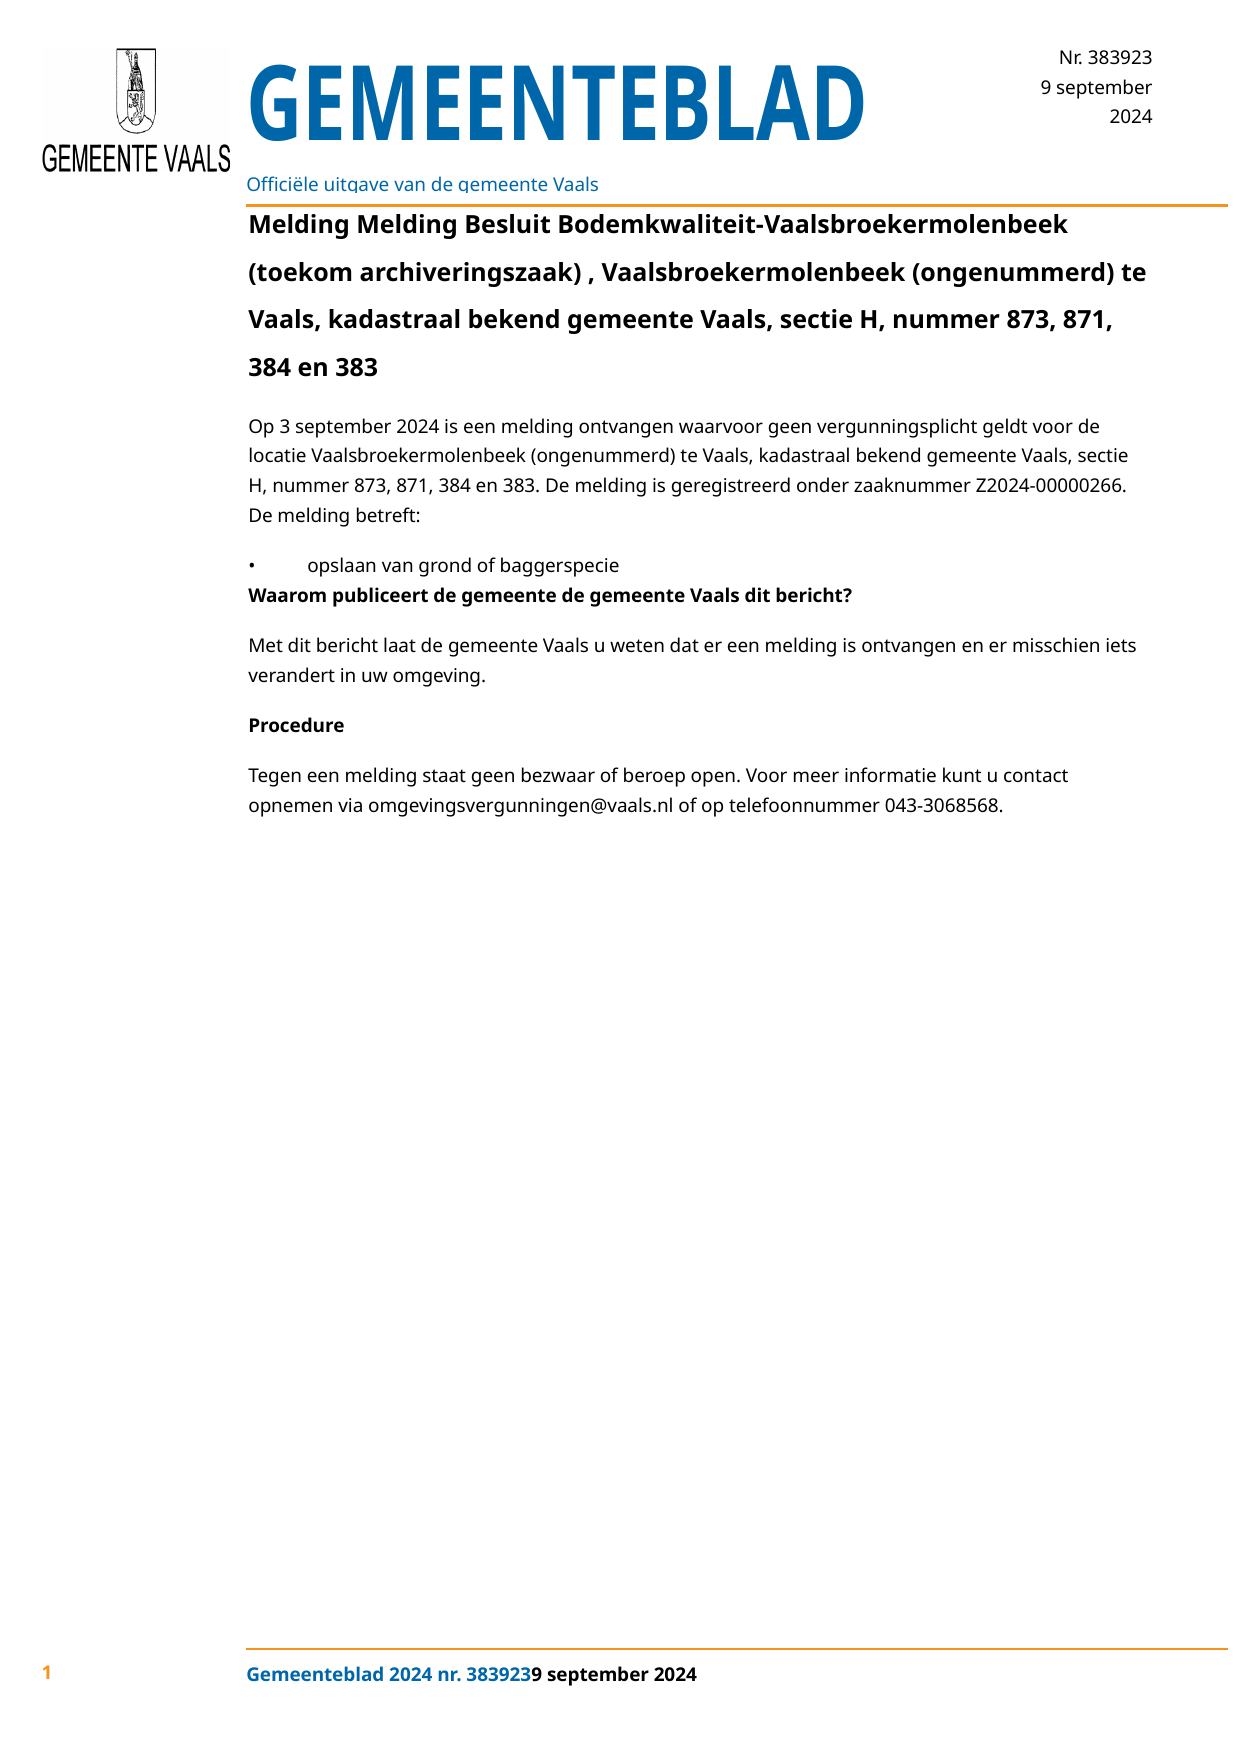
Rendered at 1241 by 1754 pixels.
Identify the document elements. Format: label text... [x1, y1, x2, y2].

text Melding Melding Besluit Bodemkwaliteit-Vaalsbroekermolenbeek (toekom archiveringszaak) , Vaalsbroekermolenbeek (ongenummerd) te Vaals, kadastraal bekend gemeente Vaals, sectie H, nummer 873, 871, 384 en 383 [248, 207, 1152, 384]
text Procedure [248, 712, 1152, 738]
text Waarom publiceert de gemeente de gemeente Vaals dit bericht? [248, 582, 1152, 608]
text Tegen een melding staat geen bezwaar of beroep open. Voor meer informatie kunt u contact opnemen via omgevingsvergunningen@vaals.nl of op telefoonnummer 043-3068568. [248, 763, 1152, 818]
text Op 3 september 2024 is een melding ontvangen waarvoor geen vergunningsplicht geldt voor de locatie Vaalsbroekermolenbeek (ongenummerd) te Vaals, kadastraal bekend gemeente Vaals, sectie H, nummer 873, 871, 384 en 383. De melding is geregistreerd onder zaaknummer Z2024-00000266. De melding betreft: [248, 413, 1152, 528]
list opslaan van grond of baggerspecie [248, 552, 1152, 578]
picture [41, 47, 231, 172]
text Met dit bericht laat de gemeente Vaals u weten dat er een melding is ontvangen en er misschien iets verandert in uw omgeving. [248, 632, 1152, 688]
